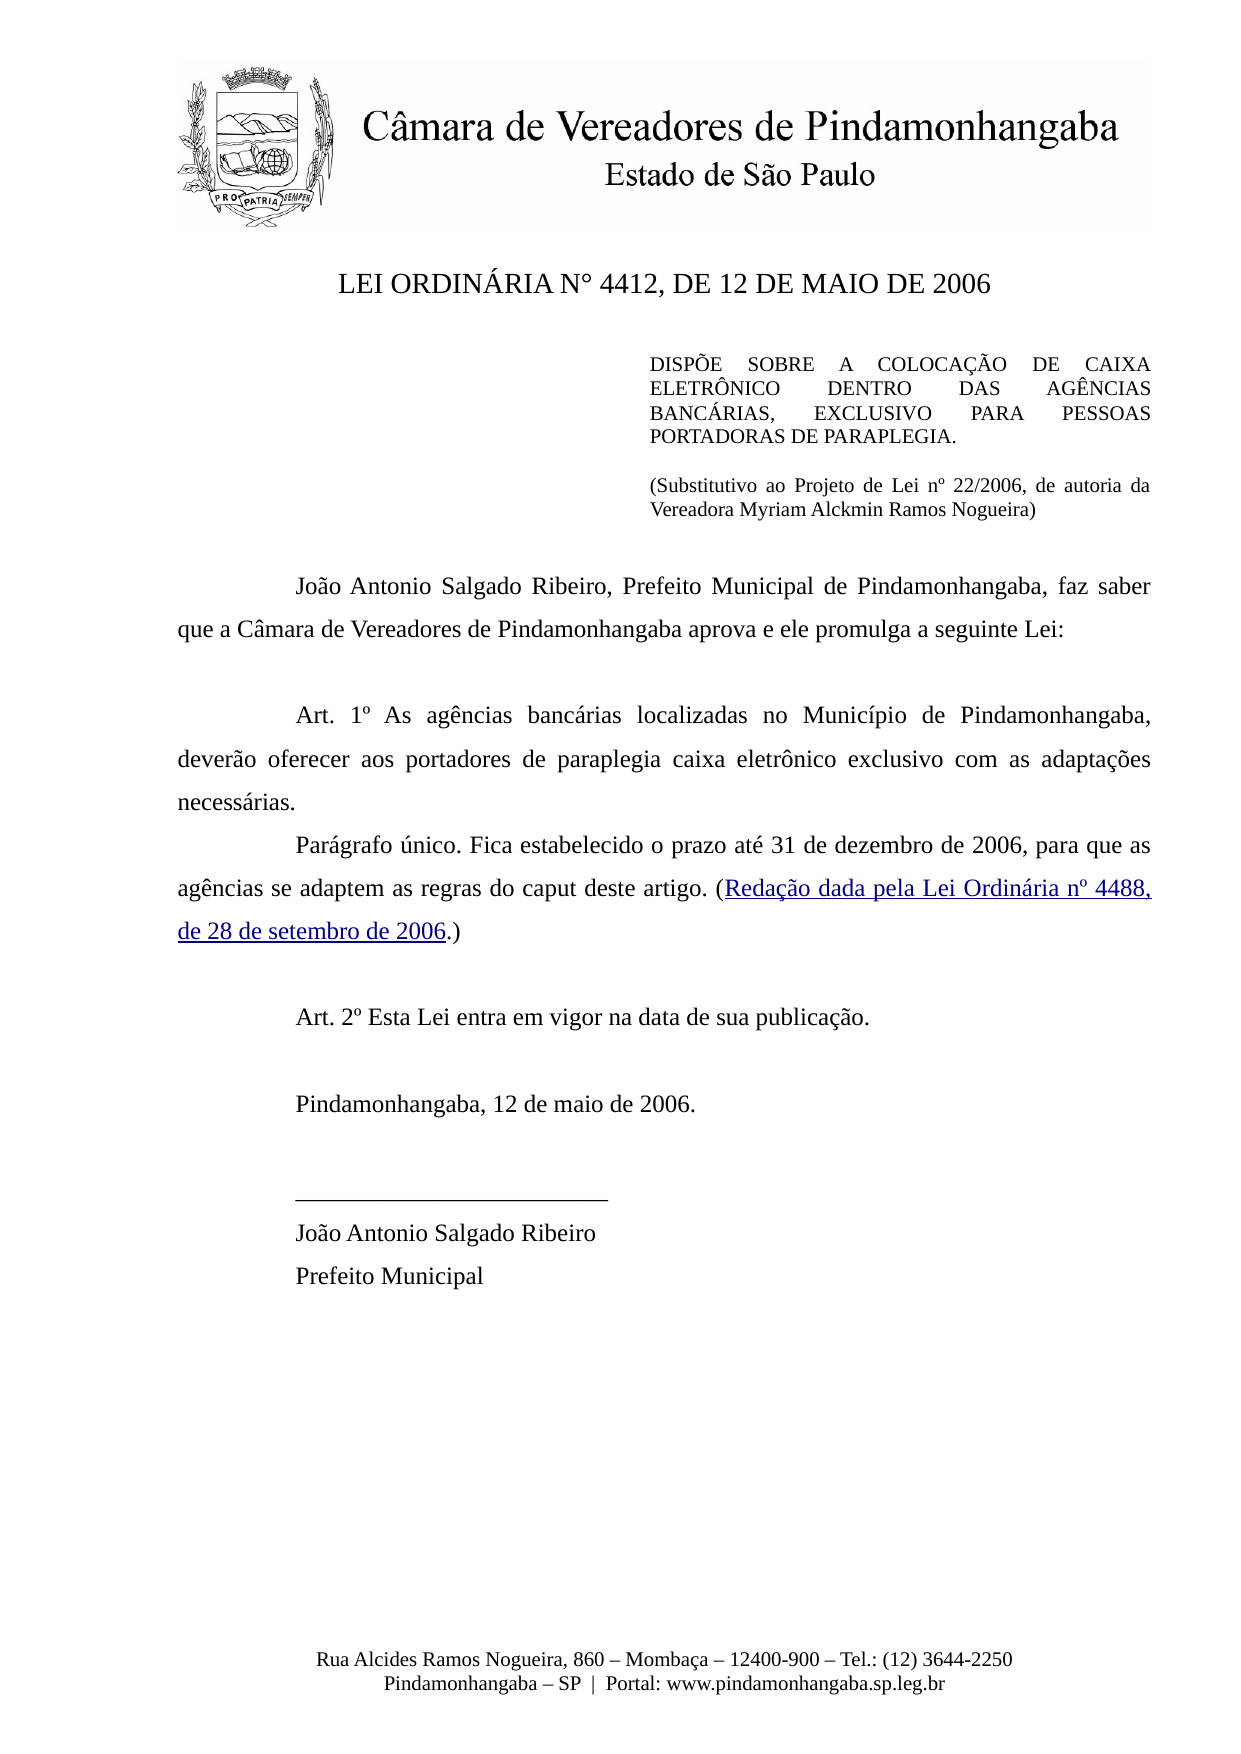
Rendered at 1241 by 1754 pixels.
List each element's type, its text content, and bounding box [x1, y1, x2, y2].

text João Antonio Salgado Ribeiro, Prefeito Municipal de Pindamonhangaba, faz saber que a Câmara de Vereadores de Pindamonhangaba aprova e ele promulga a seguinte Lei: [177, 571, 1152, 643]
text (Substitutivo ao Projeto de Lei nº 22/2006, de autoria da Vereadora Myriam Alckmin Ramos Nogueira) [649, 473, 1152, 521]
text Pindamonhangaba, 12 de maio de 2006. [177, 1089, 1152, 1117]
text Art. 1º As agências bancárias localizadas no Município de Pindamonhangaba, deverão oferecer aos portadores de paraplegia caixa eletrônico exclusivo com as adaptações necessárias. [177, 701, 1152, 816]
text _________________________ [177, 1175, 1152, 1204]
text João Antonio Salgado Ribeiro [177, 1218, 1152, 1247]
text LEI ORDINÁRIA N° 4412, de 12 de maio de 2006 [177, 266, 1152, 299]
text Prefeito Municipal [177, 1261, 1152, 1290]
picture [177, 59, 1152, 236]
text DISPÕE SOBRE A COLOCAÇÃO DE CAIXA ELETRÔNICO DENTRO DAS AGÊNCIAS BANCÁRIAS, EXCLUSIVO PARA PESSOAS PORTADORAS DE PARAPLEGIA. [649, 352, 1152, 448]
text Parágrafo único. Fica estabelecido o prazo até 31 de dezembro de 2006, para que as agências se adaptem as regras do caput deste artigo. (Redação dada pela Lei Ordinária nº 4488, de 28 de setembro de 2006.) [177, 830, 1152, 945]
text Art. 2º Esta Lei entra em vigor na data de sua publicação. [177, 1002, 1152, 1031]
